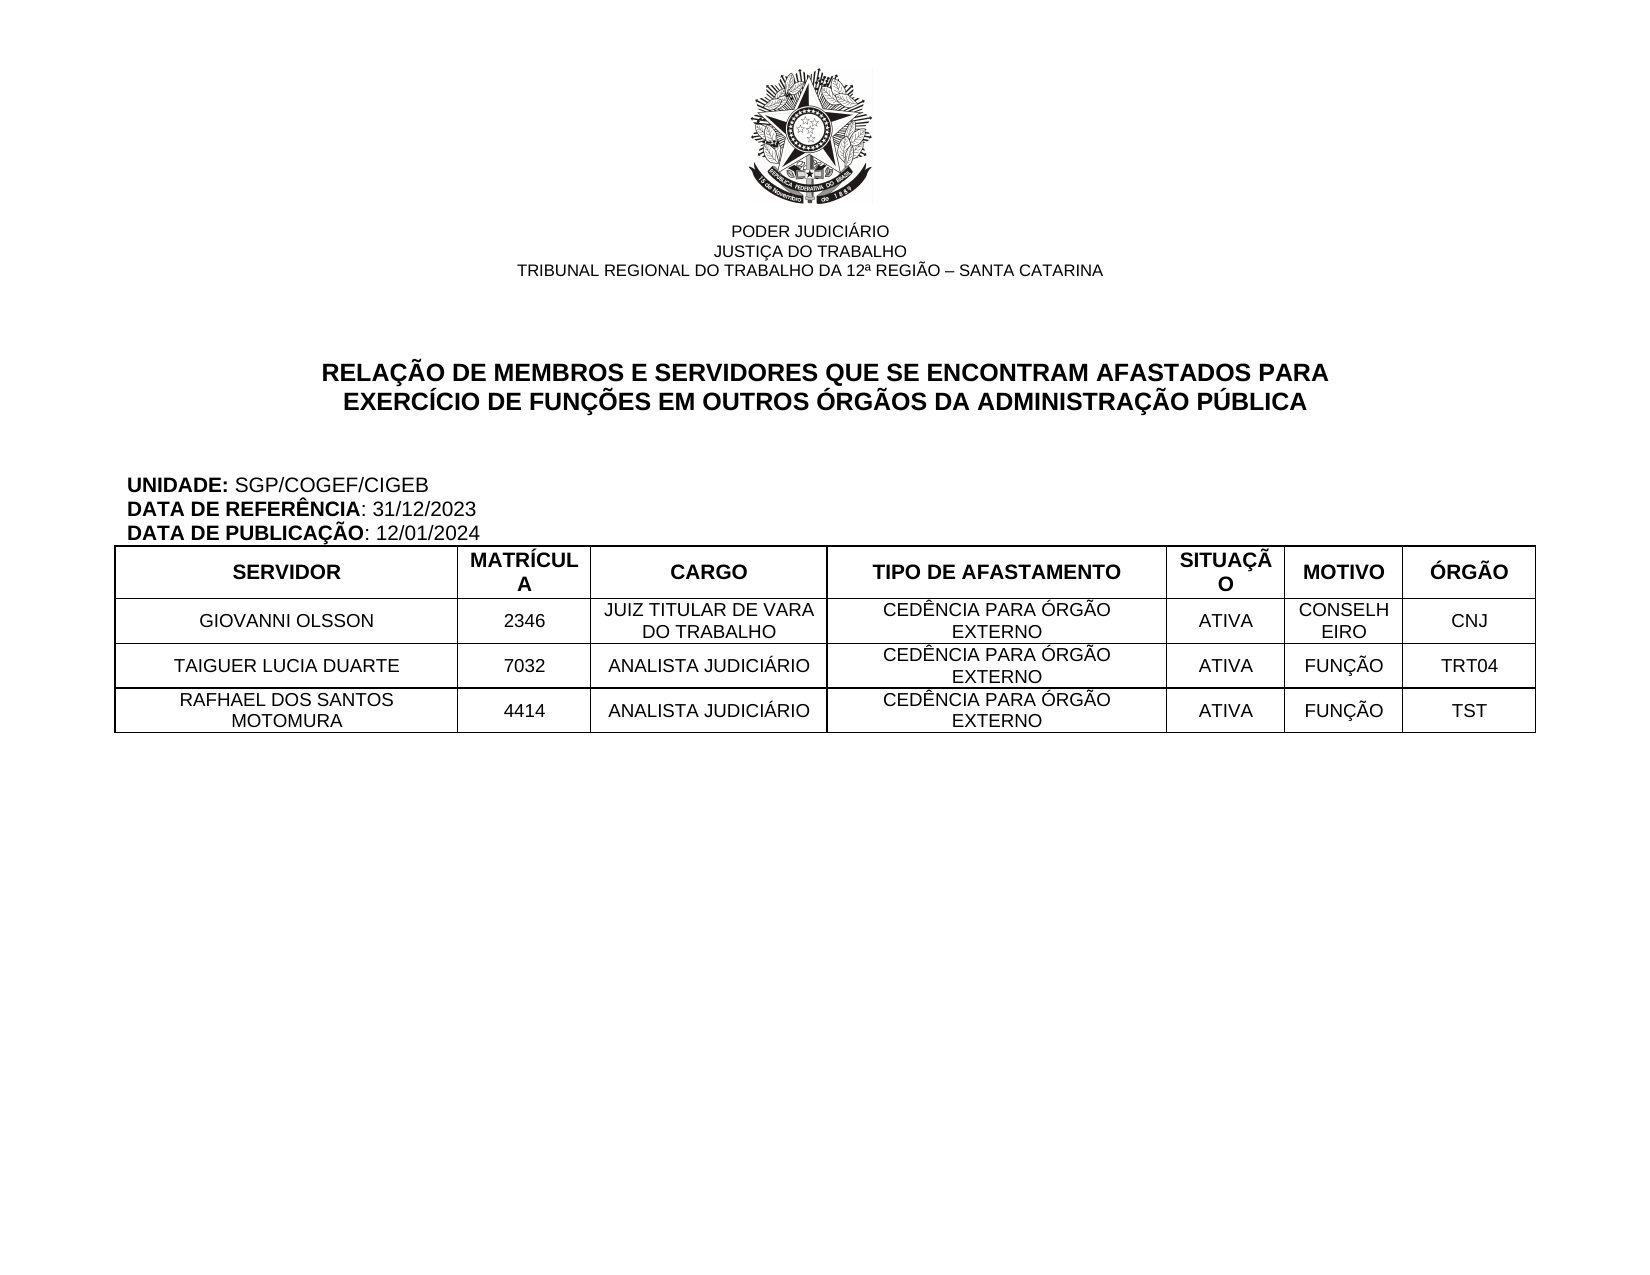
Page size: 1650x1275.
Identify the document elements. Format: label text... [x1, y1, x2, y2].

table_cell FUNÇÃO [1285, 689, 1402, 732]
table_cell CEDÊNCIA PARA ÓRGÃO EXTERNO [828, 689, 1166, 732]
table_cell 2346 [458, 599, 590, 642]
table_cell TRT04 [1403, 644, 1535, 687]
table_cell RAFHAEL DOS SANTOS MOTOMURA [116, 689, 457, 732]
table_cell JUIZ TITULAR DE VARA DO TRABALHO [591, 599, 826, 642]
table_cell MATRÍCULA [458, 547, 590, 598]
table_cell CNJ [1403, 599, 1535, 642]
table_cell CEDÊNCIA PARA ÓRGÃO EXTERNO [828, 644, 1166, 687]
table_cell CEDÊNCIA PARA ÓRGÃO EXTERNO [828, 599, 1166, 642]
table_cell SERVIDOR [116, 547, 457, 598]
table_cell GIOVANNI OLSSON [116, 599, 457, 642]
table_cell CONSELHEIRO [1285, 599, 1402, 642]
table_cell CARGO [591, 547, 826, 598]
table_cell ATIVA [1167, 644, 1284, 687]
table_cell TIPO DE AFASTAMENTO [828, 547, 1166, 598]
table_cell ATIVA [1167, 599, 1284, 642]
table_header RELAÇÃO DE MEMBROS E SERVIDORES QUE SE ENCONTRAM AFASTADOS PARA EXERCÍCIO DE FUNÇÕES EM OUTROS ÓRGÃOS DA ADMINISTRAÇÃO PÚBLICA UNIDADE: SGP/COGEF/CIGEB DATA DE REFERÊNCIA: 31/12/2023 DATA DE PUBLICAÇÃO: 12/01/2024 [115, 329, 1536, 545]
table_cell SITUAÇÃO [1167, 547, 1284, 598]
table_cell ATIVA [1167, 689, 1284, 732]
table_cell MOTIVO [1285, 547, 1402, 598]
table_cell FUNÇÃO [1285, 644, 1402, 687]
table_cell 7032 [458, 644, 590, 687]
table_cell TST [1403, 689, 1535, 732]
table_cell ANALISTA JUDICIÁRIO [591, 644, 826, 687]
picture [748, 68, 873, 204]
table_cell 4414 [458, 689, 590, 732]
table_cell ANALISTA JUDICIÁRIO [591, 689, 826, 732]
table_cell TAIGUER LUCIA DUARTE [116, 644, 457, 687]
table_cell ÓRGÃO [1403, 547, 1535, 598]
